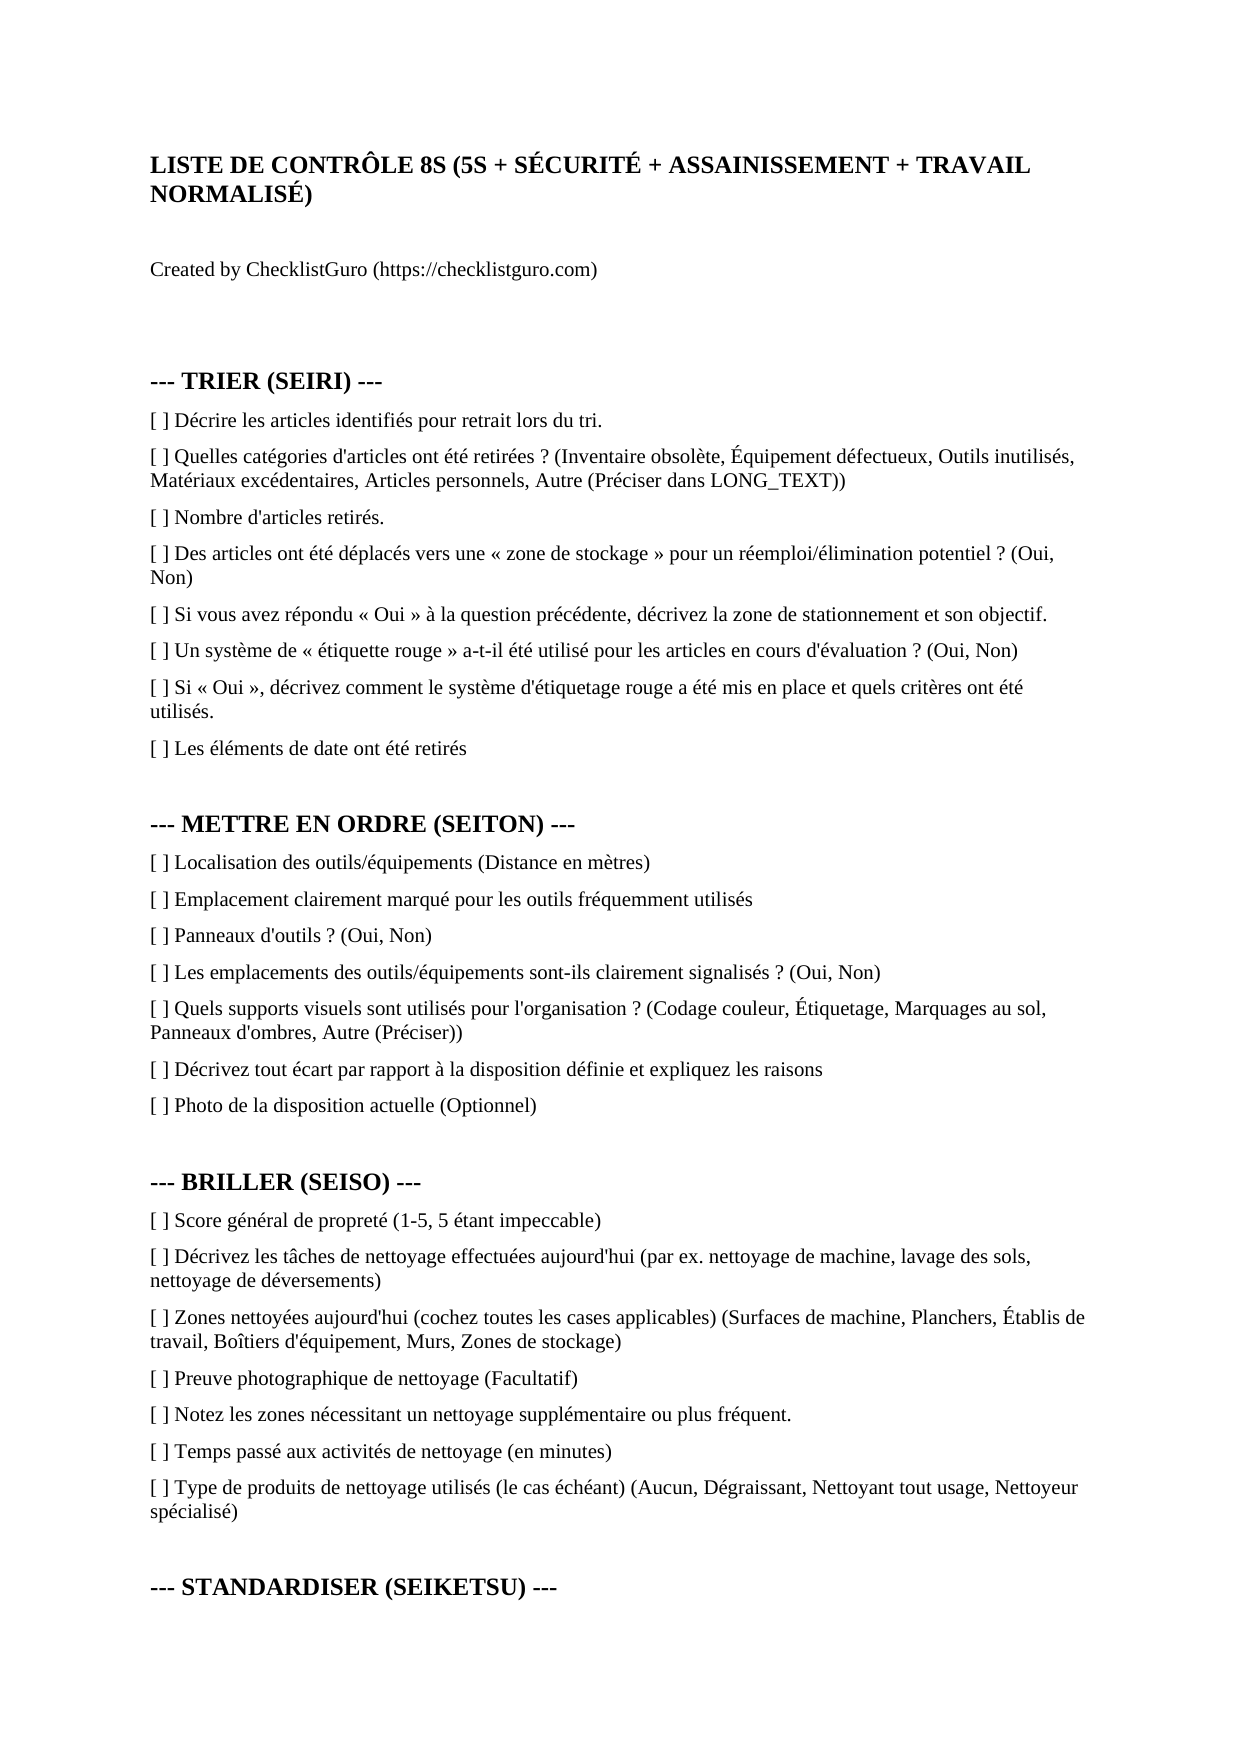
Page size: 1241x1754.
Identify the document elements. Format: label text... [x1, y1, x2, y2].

text [ ] Si « Oui », décrivez comment le système d'étiquetage rouge a été mis en place et quels critères ont été utilisés. [150, 675, 1090, 723]
text [ ] Les emplacements des outils/équipements sont-ils clairement signalisés ? (Oui, Non) [150, 960, 1090, 984]
text [ ] Notez les zones nécessitant un nettoyage supplémentaire ou plus fréquent. [150, 1402, 1090, 1426]
text [ ] Score général de propreté (1-5, 5 étant impeccable) [150, 1208, 1090, 1232]
text [ ] Nombre d'articles retirés. [150, 505, 1090, 529]
text [ ] Décrivez les tâches de nettoyage effectuées aujourd'hui (par ex. nettoyage de machine, lavage des sols, nettoyage de déversements) [150, 1244, 1090, 1292]
text [ ] Si vous avez répondu « Oui » à la question précédente, décrivez la zone de stationnement et son objectif. [150, 602, 1090, 626]
text [ ] Quelles catégories d'articles ont été retirées ? (Inventaire obsolète, Équipement défectueux, Outils inutilisés, Matériaux excédentaires, Articles personnels, Autre (Préciser dans LONG_TEXT)) [150, 444, 1090, 492]
text [ ] Des articles ont été déplacés vers une « zone de stockage » pour un réemploi/élimination potentiel ? (Oui, Non) [150, 541, 1090, 589]
text [ ] Type de produits de nettoyage utilisés (le cas échéant) (Aucun, Dégraissant, Nettoyant tout usage, Nettoyeur spécialisé) [150, 1475, 1090, 1523]
text [ ] Un système de « étiquette rouge » a-t-il été utilisé pour les articles en cours d'évaluation ? (Oui, Non) [150, 638, 1090, 662]
text [ ] Panneaux d'outils ? (Oui, Non) [150, 923, 1090, 947]
text [ ] Décrivez tout écart par rapport à la disposition définie et expliquez les raisons [150, 1057, 1090, 1081]
text [ ] Emplacement clairement marqué pour les outils fréquemment utilisés [150, 887, 1090, 911]
text --- TRIER (SEIRI) --- [150, 366, 1090, 395]
text [ ] Décrire les articles identifiés pour retrait lors du tri. [150, 407, 1090, 432]
text [ ] Preuve photographique de nettoyage (Facultatif) [150, 1366, 1090, 1390]
text Created by ChecklistGuro (https://checklistguro.com) [150, 257, 1090, 281]
text --- STANDARDISER (SEIKETSU) --- [150, 1572, 1090, 1601]
text LISTE DE CONTRÔLE 8S (5S + SÉCURITÉ + ASSAINISSEMENT + TRAVAIL NORMALISÉ) [150, 150, 1090, 207]
text [ ] Les éléments de date ont été retirés [150, 736, 1090, 760]
text [ ] Photo de la disposition actuelle (Optionnel) [150, 1093, 1090, 1117]
text [ ] Localisation des outils/équipements (Distance en mètres) [150, 850, 1090, 874]
text [ ] Quels supports visuels sont utilisés pour l'organisation ? (Codage couleur, Étiquetage, Marquages au sol, Panneaux d'ombres, Autre (Préciser)) [150, 996, 1090, 1044]
text --- BRILLER (SEISO) --- [150, 1167, 1090, 1195]
text --- METTRE EN ORDRE (SEITON) --- [150, 809, 1090, 837]
text [ ] Zones nettoyées aujourd'hui (cochez toutes les cases applicables) (Surfaces de machine, Planchers, Établis de travail, Boîtiers d'équipement, Murs, Zones de stockage) [150, 1305, 1090, 1353]
text [ ] Temps passé aux activités de nettoyage (en minutes) [150, 1439, 1090, 1463]
